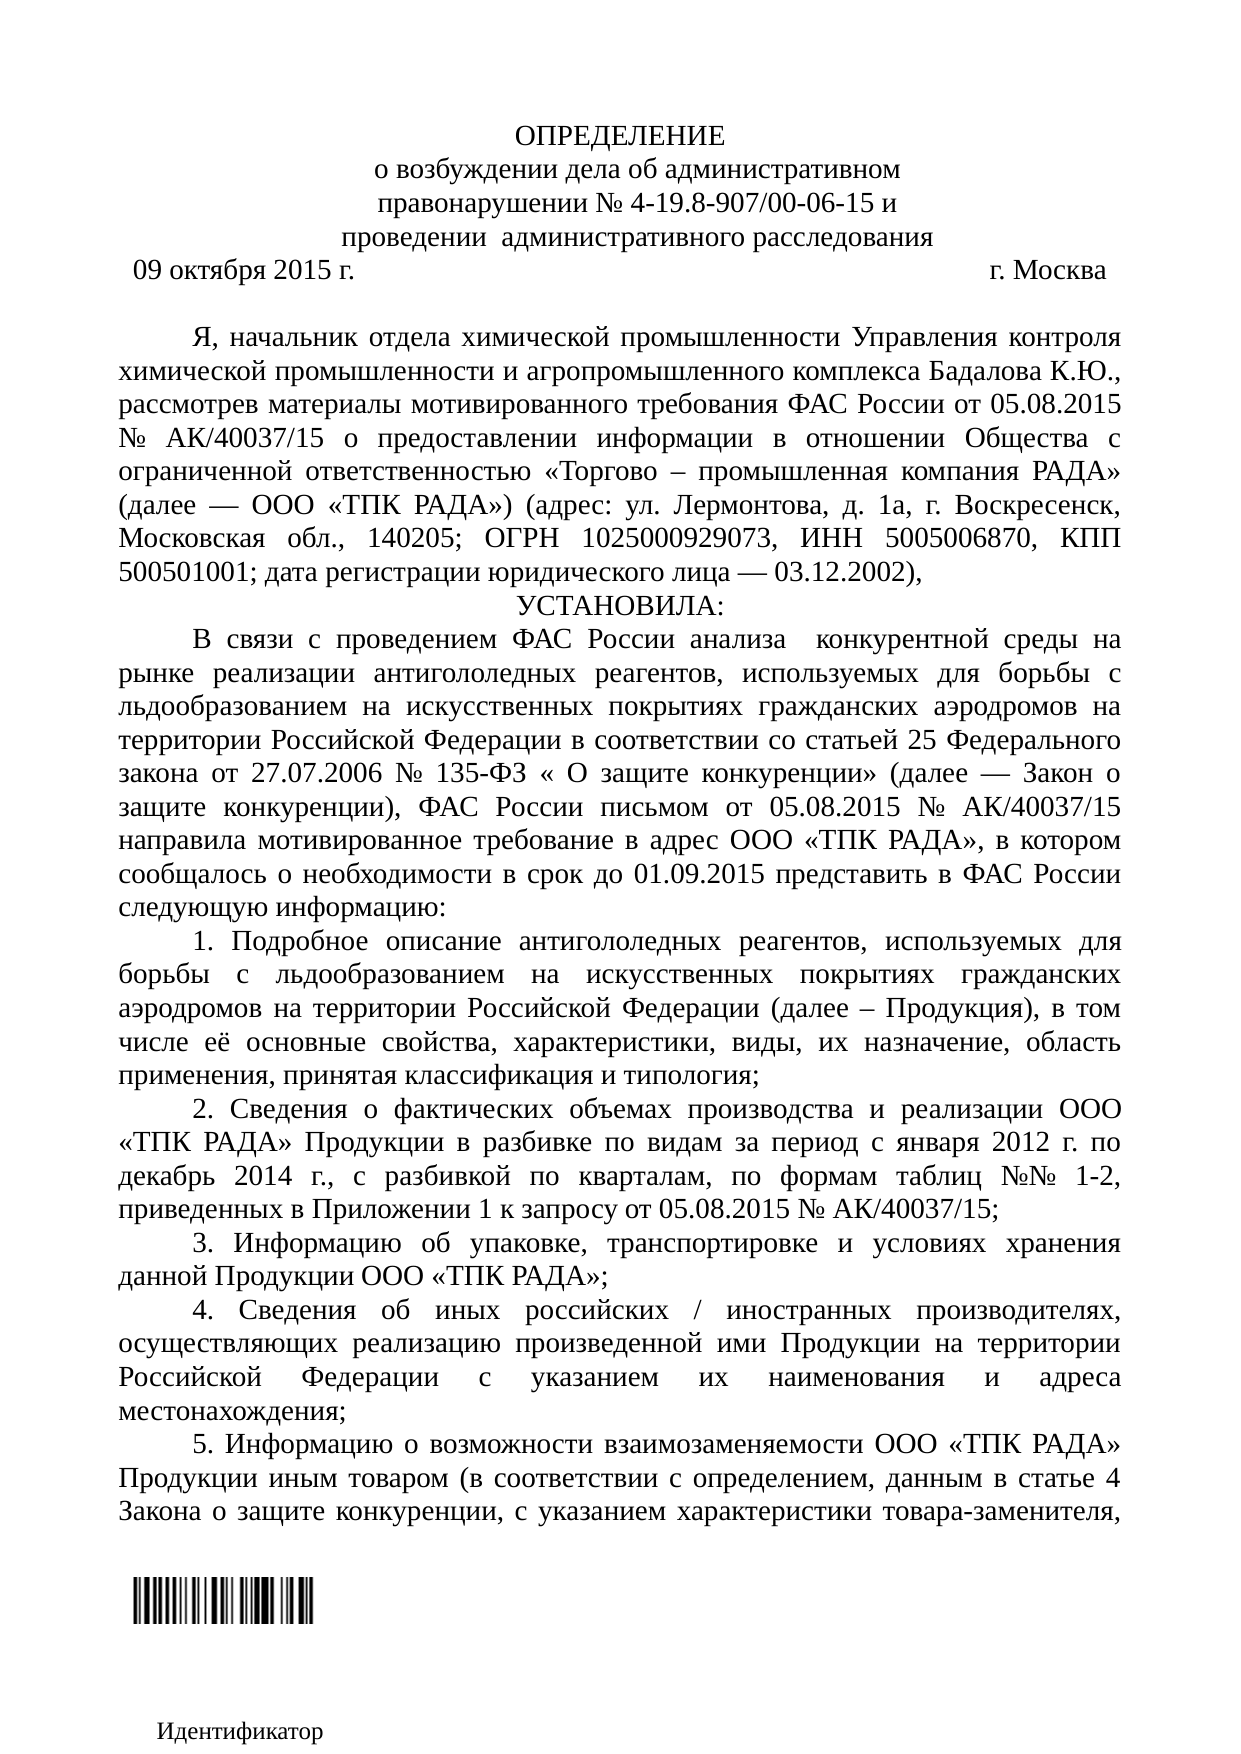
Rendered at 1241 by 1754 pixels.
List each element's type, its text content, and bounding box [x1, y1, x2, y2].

text ОПРЕДЕЛЕНИЕ [118, 118, 1122, 152]
text 4. Сведения об иных российских / иностранных производителях, осуществляющих реализацию произведенной ими Продукции на территории Российской Федерации с указанием их наименования и адреса местонахождения; [118, 1292, 1122, 1426]
text 5. Информацию о возможности взаимозаменяемости ООО «ТПК РАДА» Продукции иным товаром (в соответствии с определением, данным в статье 4 Закона о защите конкуренции, с указанием характеристики товара-заменителя, [118, 1426, 1122, 1527]
text В связи с проведением ФАС России анализа конкурентной среды на рынке реализации антигололедных реагентов, используемых для борьбы с льдообразованием на искусственных покрытиях гражданских аэродромов на территории Российской Федерации в соответствии со статьей 25 Федерального закона от 27.07.2006 № 135-ФЗ « О защите конкуренции» (далее — Закон о защите конкуренции), ФАС России письмом от 05.08.2015 № АК/40037/15 направила мотивированное требование в адрес ООО «ТПК РАДА», в котором сообщалось о необходимости в срок до 01.09.2015 представить в ФАС России следующую информацию: [118, 621, 1122, 923]
text 3. Информацию об упаковке, транспортировке и условиях хранения данной Продукции ООО «ТПК РАДА»; [118, 1225, 1122, 1292]
text 09 октября 2015 г. г. Москва [118, 252, 1122, 286]
text УСТАНОВИЛА: [118, 588, 1122, 621]
text 1. Подробное описание антигололедных реагентов, используемых для борьбы с льдообразованием на искусственных покрытиях гражданских аэродромов на территории Российской Федерации (далее – Продукция), в том числе её основные свойства, характеристики, виды, их назначение, область применения, принятая классификация и типология; [118, 923, 1122, 1091]
text 2. Сведения о фактических объемах производства и реализации ООО «ТПК РАДА» Продукции в разбивке по видам за период с января 2012 г. по декабрь 2014 г., с разбивкой по кварталам, по формам таблиц №№ 1-2, приведенных в Приложении 1 к запросу от 05.08.2015 № АК/40037/15; [118, 1091, 1122, 1225]
picture [118, 1577, 331, 1624]
text Я, начальник отдела химической промышленности Управления контроля химической промышленности и агропромышленного комплекса Бадалова К.Ю., рассмотрев материалы мотивированного требования ФАС России от 05.08.2015 № АК/40037/15 о предоставлении информации в отношении Общества с ограниченной ответственностью «Торгово – промышленная компания РАДА» (далее — ООО «ТПК РАДА») (адрес: ул. Лермонтова, д. 1а, г. Воскресенск, Московская обл., 140205; ОГРН 1025000929073, ИНН 5005006870, КПП 500501001; дата регистрации юридического лица — 03.12.2002), [118, 319, 1122, 588]
text о возбуждении дела об административном правонарушении № 4-19.8-907/00-06-15 и проведении административного расследования [307, 152, 967, 252]
